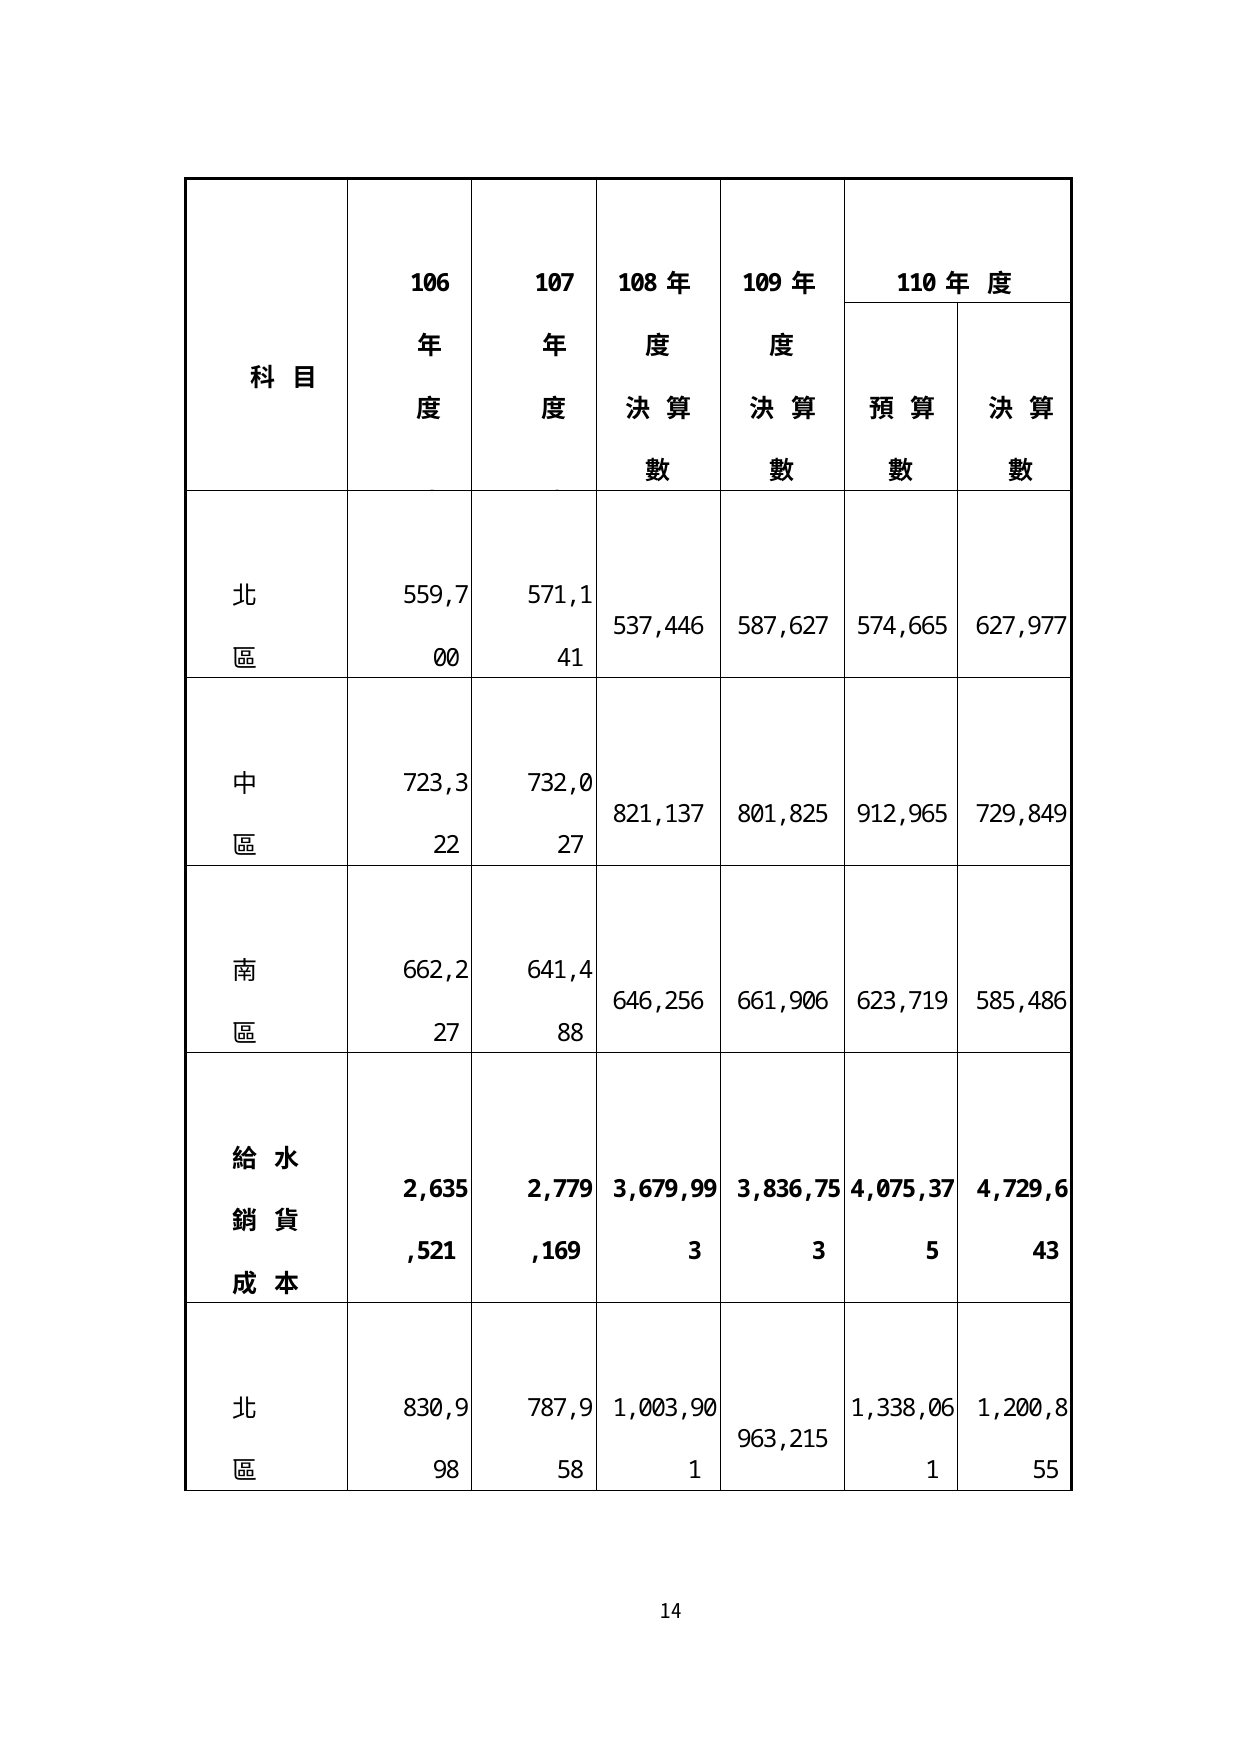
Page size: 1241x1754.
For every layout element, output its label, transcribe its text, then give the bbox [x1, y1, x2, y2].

table_cell 北 區 [187, 1303, 347, 1490]
table_header 科目 [187, 180, 347, 490]
table_cell 801,825 [721, 678, 844, 865]
table_cell 821,137 [597, 678, 720, 865]
table_cell 4,075,375 [845, 1053, 957, 1302]
table_cell 預算數 [845, 303, 957, 490]
table_cell 587,627 [721, 491, 844, 677]
table_cell 662,227 [348, 866, 471, 1052]
table_cell 3,836,753 [721, 1053, 844, 1302]
table_cell 963,215 [721, 1303, 844, 1490]
table_cell 南 區 [187, 866, 347, 1052]
table_cell 決算數 [958, 303, 1070, 490]
table_cell 646,256 [597, 866, 720, 1052]
table_header 109年度 決算數 [721, 180, 844, 490]
table_cell 559,700 [348, 491, 471, 677]
table_cell 830,998 [348, 1303, 471, 1490]
table_cell 1,338,061 [845, 1303, 957, 1490]
table_cell 623,719 [845, 866, 957, 1052]
table_cell 641,488 [472, 866, 596, 1052]
table_header 110年度 [845, 180, 1070, 302]
table_cell 2,779,169 [472, 1053, 596, 1302]
table_cell 中 區 [187, 678, 347, 865]
table_cell 787,958 [472, 1303, 596, 1490]
table_cell 585,486 [958, 866, 1070, 1052]
table_header 107年度 決算數 [472, 180, 596, 490]
table_cell 723,322 [348, 678, 471, 865]
table_cell 661,906 [721, 866, 844, 1052]
table_cell 3,679,993 [597, 1053, 720, 1302]
table_cell 1,200,855 [958, 1303, 1070, 1490]
table_header 106年度 決算數 [348, 180, 471, 490]
table_cell 2,635,521 [348, 1053, 471, 1302]
table_cell 627,977 [958, 491, 1070, 677]
table_cell 912,965 [845, 678, 957, 865]
table_cell 537,446 [597, 491, 720, 677]
table_cell 北 區 [187, 491, 347, 677]
table_cell 729,849 [958, 678, 1070, 865]
table_cell 732,027 [472, 678, 596, 865]
table_cell 571,141 [472, 491, 596, 677]
table_cell 4,729,643 [958, 1053, 1070, 1302]
table_cell 1,003,901 [597, 1303, 720, 1490]
table_cell 574,665 [845, 491, 957, 677]
table_cell 給水銷貨成本 [187, 1053, 347, 1302]
table_header 108年度 決算數 [597, 180, 720, 490]
